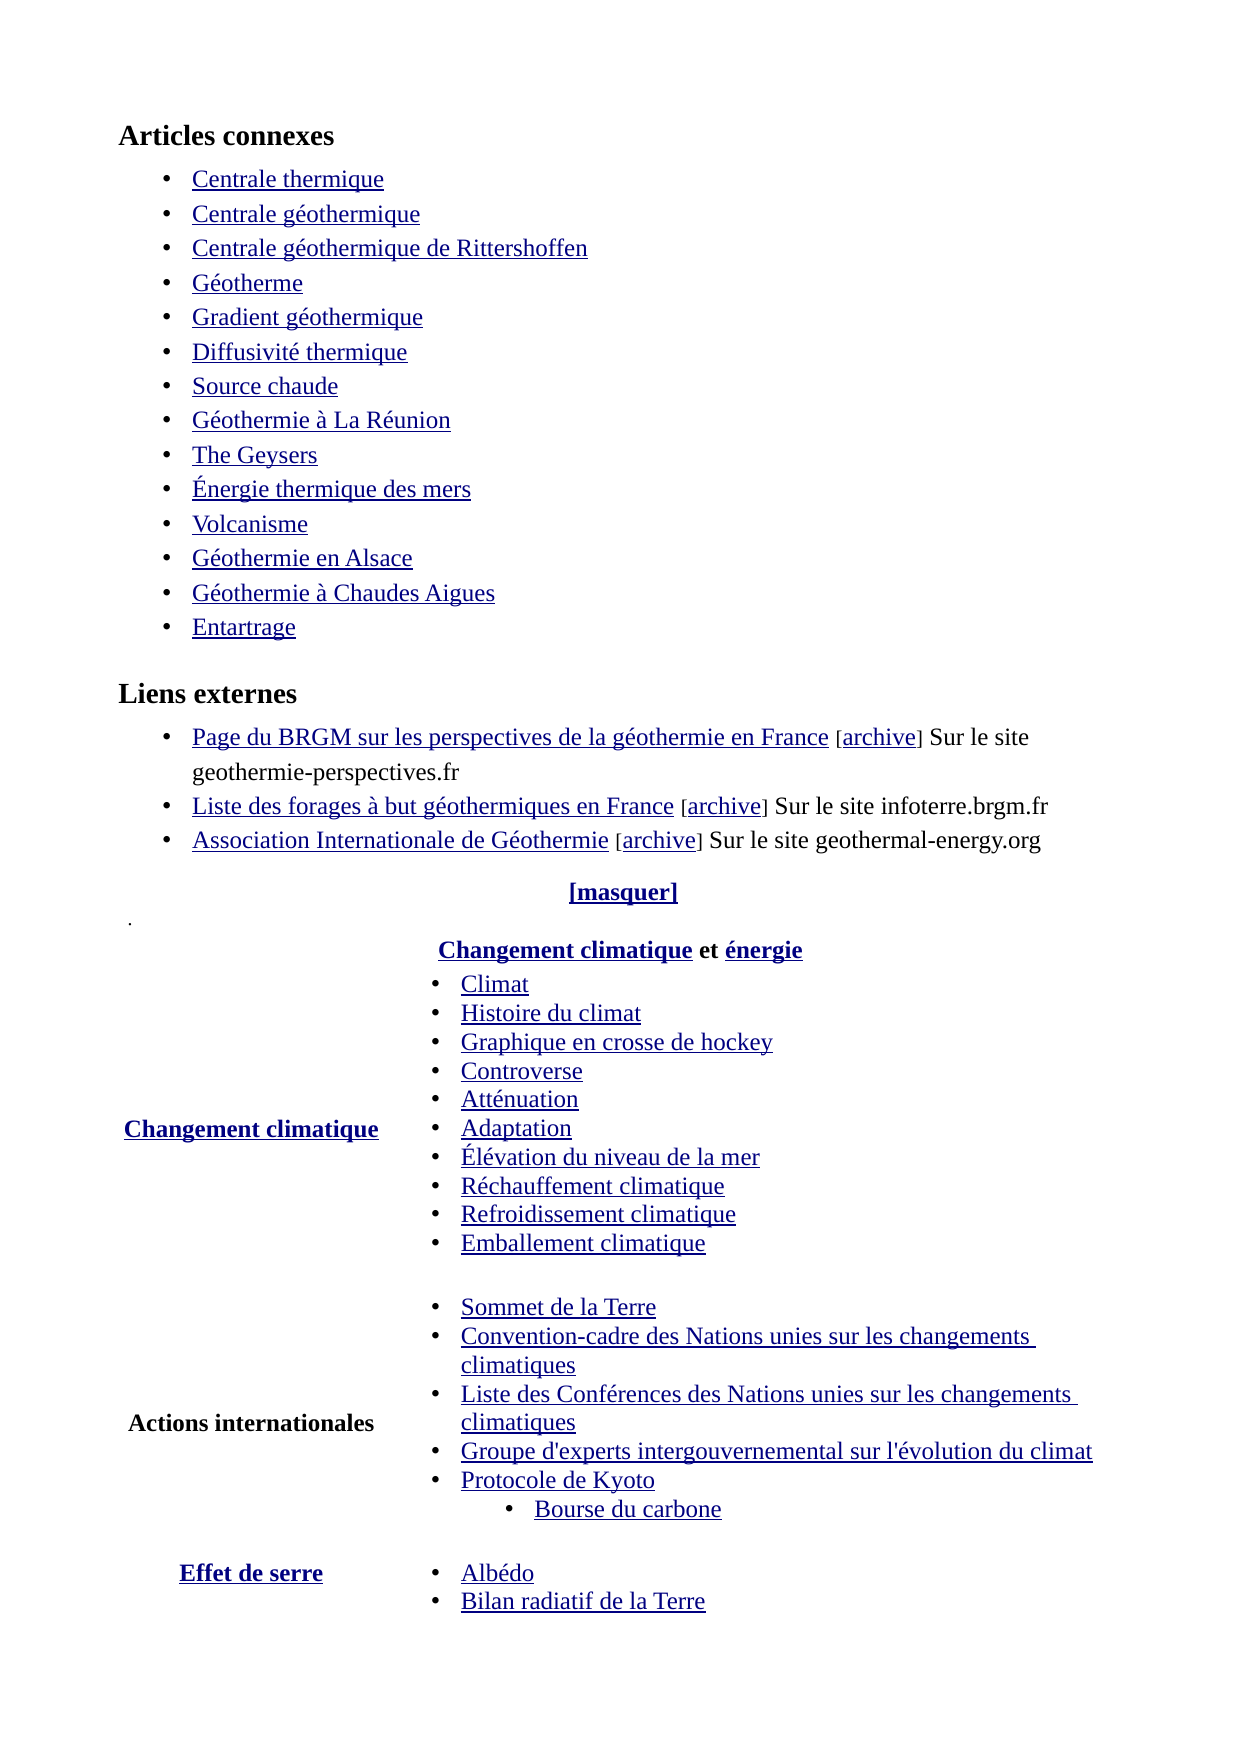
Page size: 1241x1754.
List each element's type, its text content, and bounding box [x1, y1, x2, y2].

list Énergie thermique des mers [162, 474, 1122, 503]
list Diffusivité thermique [162, 337, 1122, 365]
list Géothermie à La Réunion [162, 406, 1122, 434]
list Géothermie à Chaudes Aigues [162, 578, 1122, 607]
list Centrale thermique [162, 164, 1122, 193]
table_cell Albédo Bilan radiatif de la Terre Rayonnement sortant à grande longueur d'onde Émission de dioxyde de carbone Gaz à effet de serre Mesure de température par satellite Nuage Soleil [384, 1555, 1122, 1618]
table_header [masquer] · Changement climatique et énergie [118, 875, 1122, 967]
table_cell Changement climatique [118, 967, 384, 1289]
subtitle Articles connexes [118, 118, 1122, 152]
list Gradient géothermique [162, 302, 1122, 331]
table_cell Climat Histoire du climat Graphique en crosse de hockey Controverse Atténuation Adaptation Élévation du niveau de la mer Réchauffement climatique Refroidissement climatique Emballement climatique [384, 967, 1122, 1289]
list Centrale géothermique de Rittershoffen [162, 233, 1122, 262]
list Géothermie en Alsace [162, 543, 1122, 572]
list Volcanisme [162, 509, 1122, 538]
table_cell Sommet de la Terre Convention-cadre des Nations unies sur les changements climatiques Liste des Conférences des Nations unies sur les changements climatiques Groupe d'experts intergouvernemental sur l'évolution du climat Protocole de Kyoto Bourse du carbone [384, 1290, 1122, 1555]
list Liste des forages à but géothermiques en France [archive] Sur le site infoterre.brgm.fr [162, 791, 1122, 820]
subtitle Liens externes [118, 676, 1122, 709]
list Page du BRGM sur les perspectives de la géothermie en France [archive] Sur le site geothermie-perspectives.fr [162, 722, 1122, 785]
list The Geysers [162, 440, 1122, 469]
table_cell Effet de serre [118, 1555, 384, 1618]
list Géotherme [162, 268, 1122, 296]
list Centrale géothermique [162, 199, 1122, 227]
table_cell Actions internationales [118, 1290, 384, 1555]
list Source chaude [162, 371, 1122, 400]
list Entartrage [162, 612, 1122, 641]
list Association Internationale de Géothermie [archive] Sur le site geothermal-energy.org [162, 826, 1122, 854]
